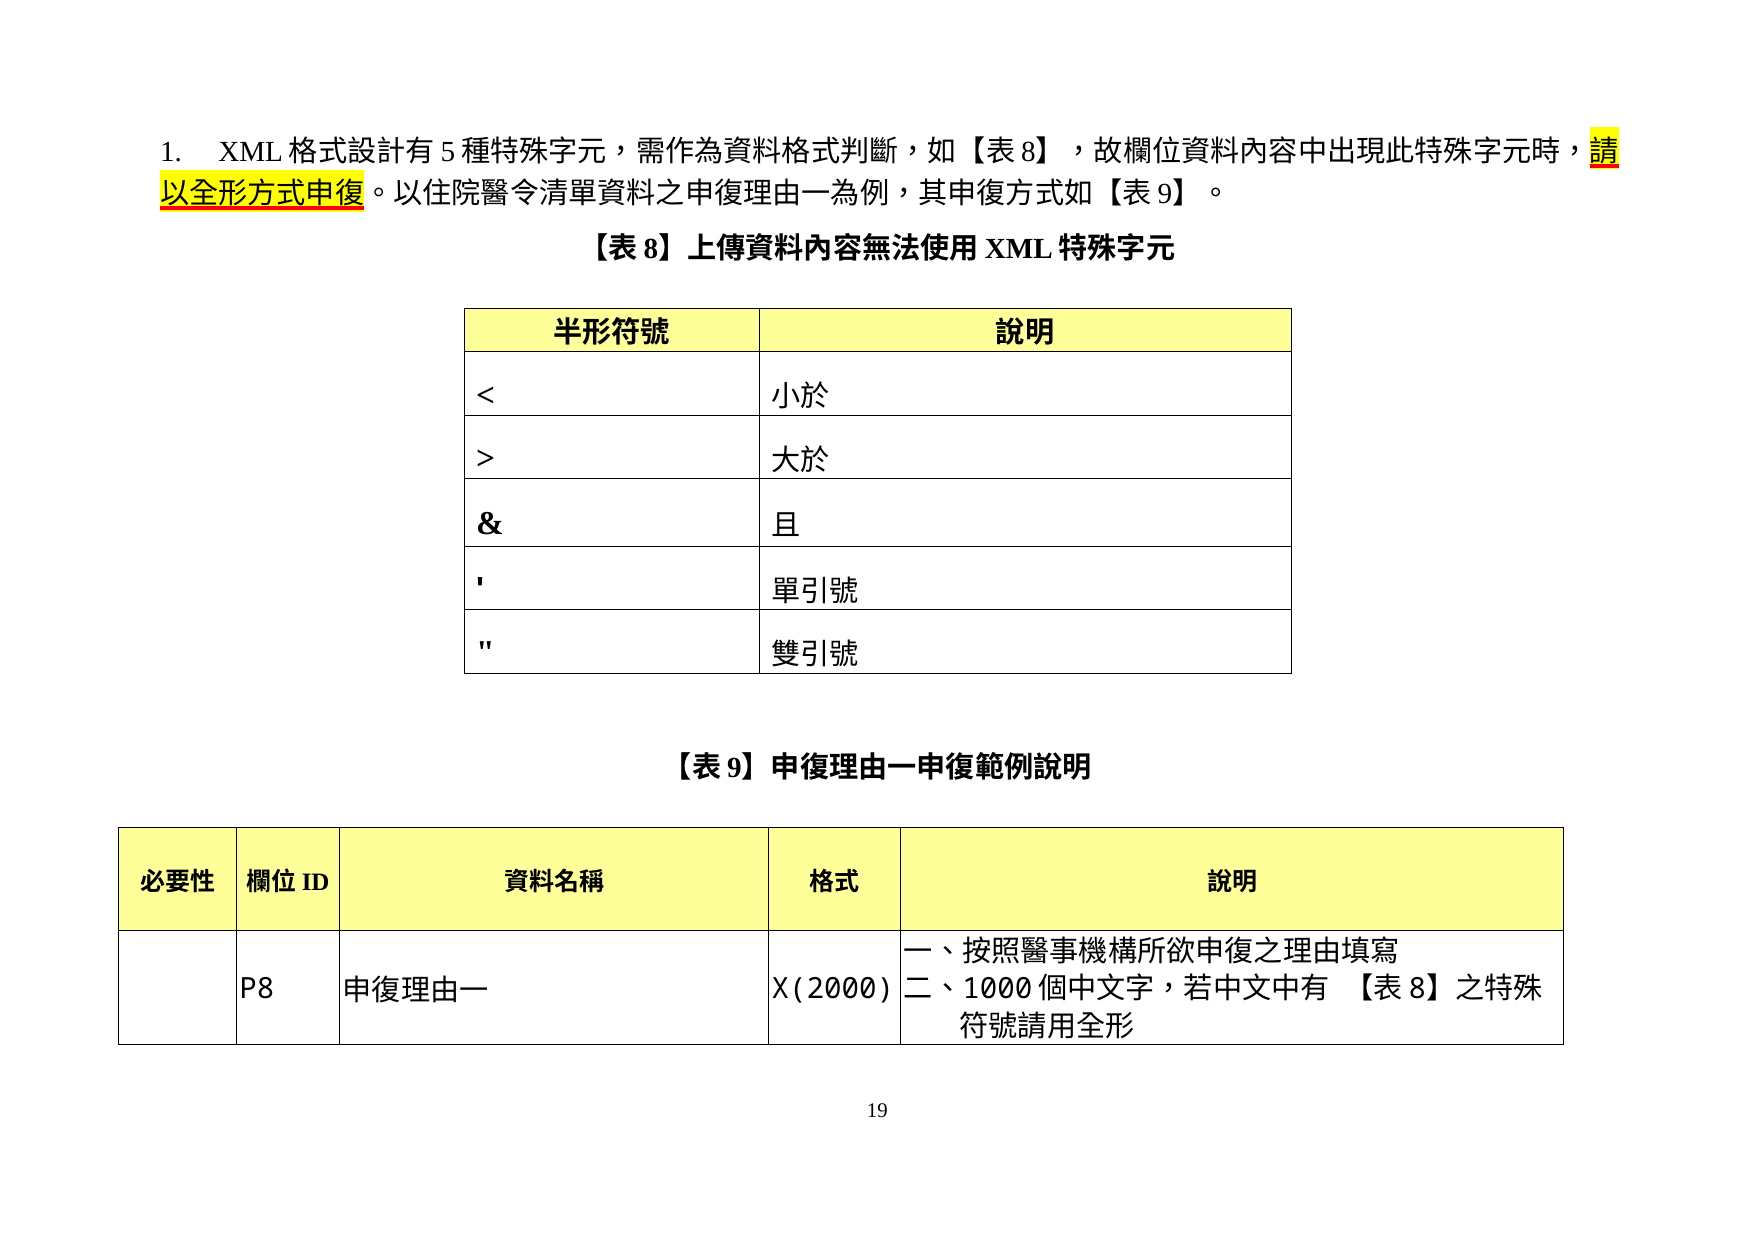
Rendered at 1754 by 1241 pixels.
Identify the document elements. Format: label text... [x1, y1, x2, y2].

table_cell 小於 [760, 352, 1291, 415]
table_cell > [465, 416, 759, 478]
table_cell < [465, 352, 759, 415]
table_cell [119, 931, 236, 1044]
subtitle XML格式設計有5種特殊字元，需作為資料格式判斷，如【表8】，故欄位資料內容中出現此特殊字元時，請以全形方式申復。以住院醫令清單資料之申復理由一為例，其申復方式如【表9】。 [160, 127, 1636, 212]
table_header 半形符號 [465, 309, 759, 351]
table_cell 申復理由一 [340, 931, 768, 1044]
table_cell 雙引號 [760, 610, 1291, 673]
table_cell 且 [760, 479, 1291, 546]
table_header 必要性 [119, 828, 236, 930]
table_cell P8 [237, 931, 339, 1044]
table_cell & [465, 479, 759, 546]
table_header 欄位ID [237, 828, 339, 930]
table_header 說明 [760, 309, 1291, 351]
table_cell 大於 [760, 416, 1291, 478]
table_cell 單引號 [760, 547, 1291, 609]
table_header 格式 [769, 828, 900, 930]
table_cell " [465, 610, 759, 673]
table_cell X(2000) [769, 931, 900, 1044]
table_cell 一、按照醫事機構所欲申復之理由填寫 二、1000個中文字，若中文中有 【表8】之特殊符號請用全形 [901, 931, 1563, 1044]
table_header 資料名稱 [340, 828, 768, 930]
table_header 說明 [901, 828, 1563, 930]
text 【表9】申復理由一申復範例說明 [118, 744, 1636, 786]
text 【表8】上傳資料內容無法使用XML特殊字元 [118, 224, 1636, 267]
table_cell ' [465, 547, 759, 609]
